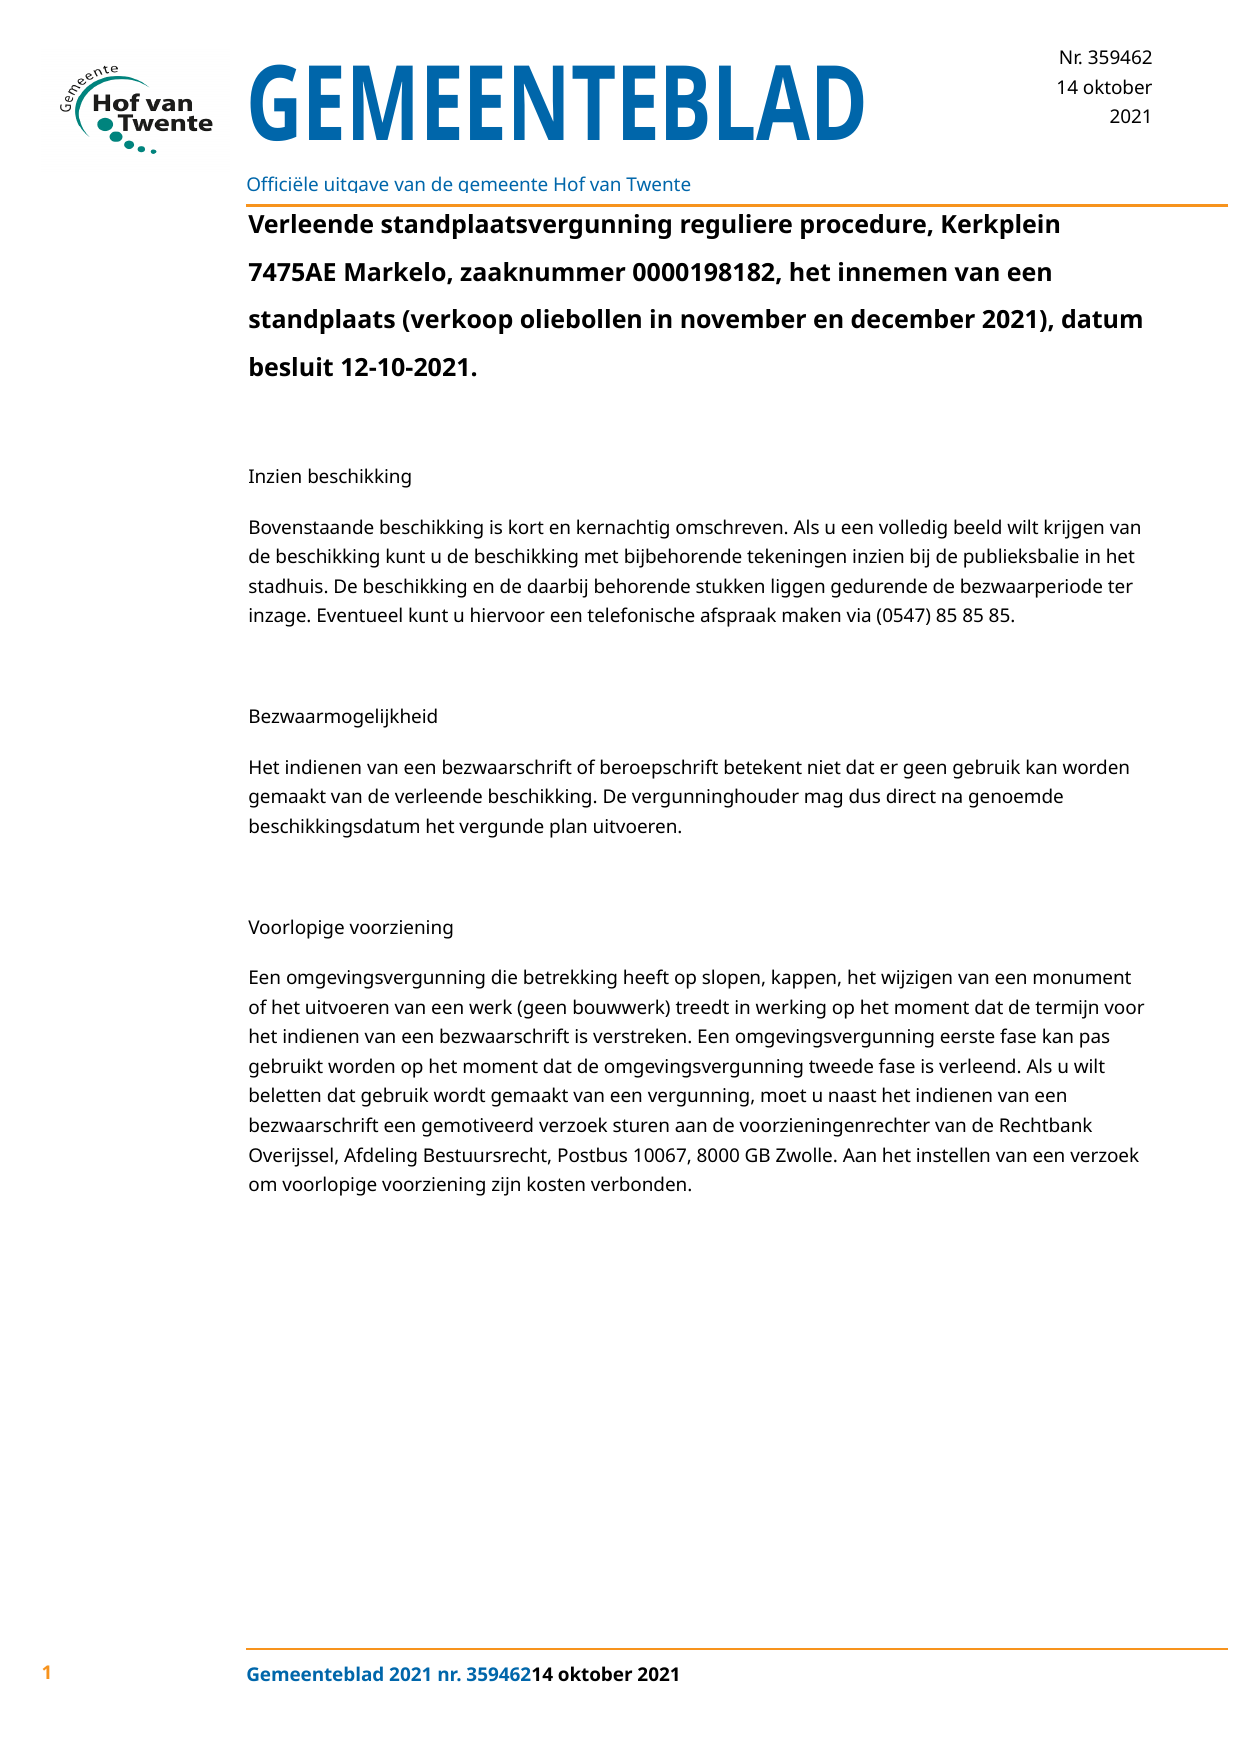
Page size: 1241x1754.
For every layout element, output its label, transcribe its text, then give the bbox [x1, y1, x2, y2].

text Voorlopige voorziening [248, 914, 1152, 940]
text Bezwaarmogelijkheid [248, 703, 1152, 729]
text Bovenstaande beschikking is kort en kernachtig omschreven. Als u een volledig beeld wilt krijgen van de beschikking kunt u de beschikking met bijbehorende tekeningen inzien bij de publieksbalie in het stadhuis. De beschikking en de daarbij behorende stukken liggen gedurende de bezwaarperiode ter inzage. Eventueel kunt u hiervoor een telefonische afspraak maken via (0547) 85 85 85. [248, 514, 1152, 628]
text Verleende standplaatsvergunning reguliere procedure, Kerkplein 7475AE Markelo, zaaknummer 0000198182, het innemen van een standplaats (verkoop oliebollen in november en december 2021), datum besluit 12-10-2021. [248, 207, 1152, 384]
text Een omgevingsvergunning die betrekking heeft op slopen, kappen, het wijzigen van een monument of het uitvoeren van een werk (geen bouwwerk) treedt in werking op het moment dat de termijn voor het indienen van een bezwaarschrift is verstreken. Een omgevingsvergunning eerste fase kan pas gebruikt worden op het moment dat de omgevingsvergunning tweede fase is verleend. Als u wilt beletten dat gebruik wordt gemaakt van een vergunning, moet u naast het indienen van een bezwaarschrift een gemotiveerd verzoek sturen aan de voorzieningenrechter van de Rechtbank Overijssel, Afdeling Bestuursrecht, Postbus 10067, 8000 GB Zwolle. Aan het instellen van een verzoek om voorlopige voorziening zijn kosten verbonden. [248, 964, 1152, 1197]
text Inzien beschikking [248, 463, 1152, 489]
picture [41, 47, 231, 172]
text Het indienen van een bezwaarschrift of beroepschrift betekent niet dat er geen gebruik kan worden gemaakt van de verleende beschikking. De vergunninghouder mag dus direct na genoemde beschikkingsdatum het vergunde plan uitvoeren. [248, 754, 1152, 839]
